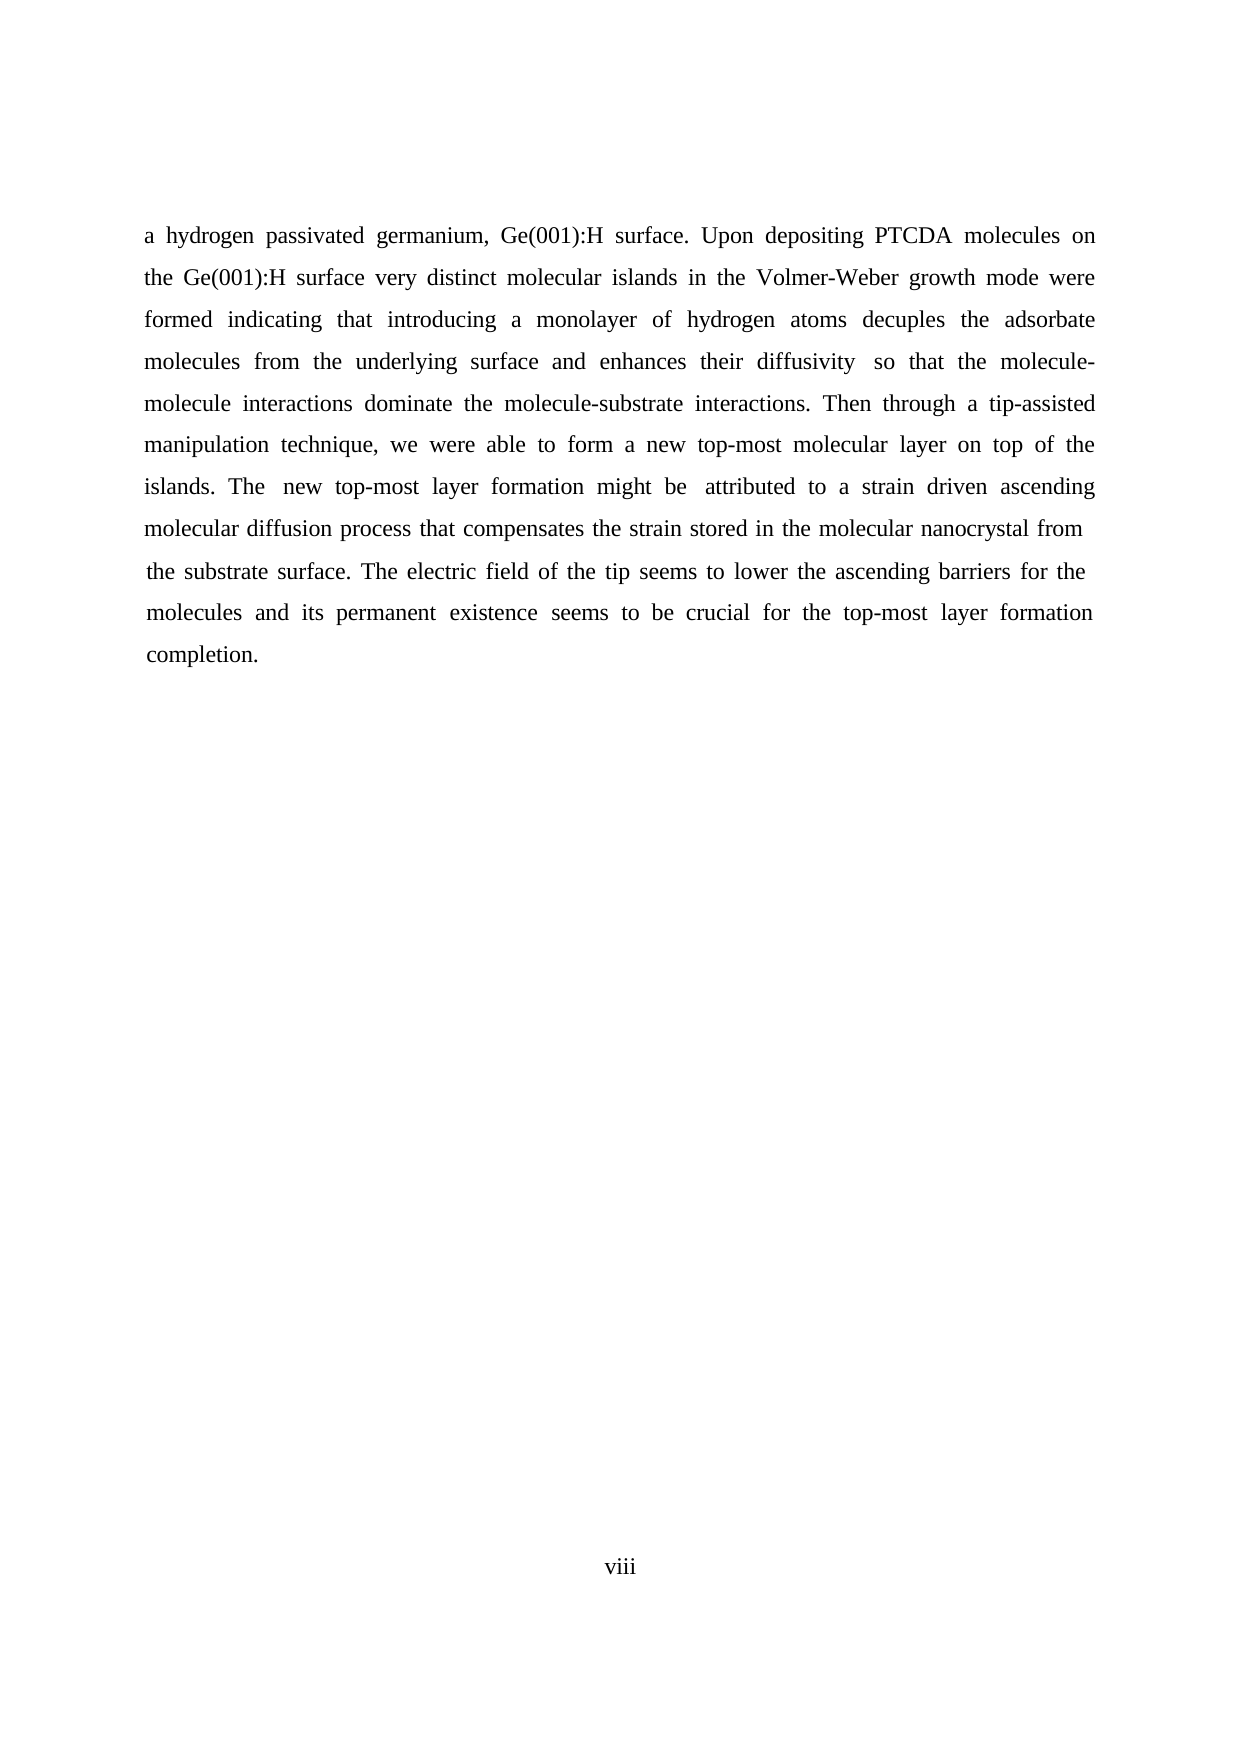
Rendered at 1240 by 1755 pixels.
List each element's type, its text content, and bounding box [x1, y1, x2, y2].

text crucial [686, 598, 753, 625]
text molecules and [146, 598, 292, 625]
text to [621, 598, 642, 625]
text top-most [843, 598, 931, 625]
text the substrate surface. The electric field of the tip seems to lower the ascending barriers for the [146, 557, 1097, 584]
text existence [449, 598, 542, 625]
text a hydrogen passivated germanium, Ge(001):H surface. Upon depositing PTCDA molecules on the Ge(001):H surface very distinct molecular islands in the Volmer-Weber growth mode were formed indicating that introducing a monolayer of hydrogen atoms decuples the adsorbate molecules from the underlying surface and enhances their diffusivity so that the molecule- molecule interactions dominate the molecule-substrate interactions. Then through a tip-assisted manipulation technique, we were able to form a new top-most molecular layer on top of the islands. The new top-most layer formation might be attributed to a strain driven ascending molecular diffusion process that compensates the strain stored in the molecular nanocrystal from [144, 221, 1096, 542]
text formation [999, 598, 1097, 625]
text for [762, 598, 793, 625]
text completion. [146, 640, 292, 668]
text the [802, 598, 834, 625]
text permanent [336, 598, 440, 625]
text viii [604, 1553, 639, 1580]
text its [301, 598, 326, 625]
text layer [941, 598, 990, 625]
text seems [551, 598, 612, 625]
text be [651, 598, 676, 625]
